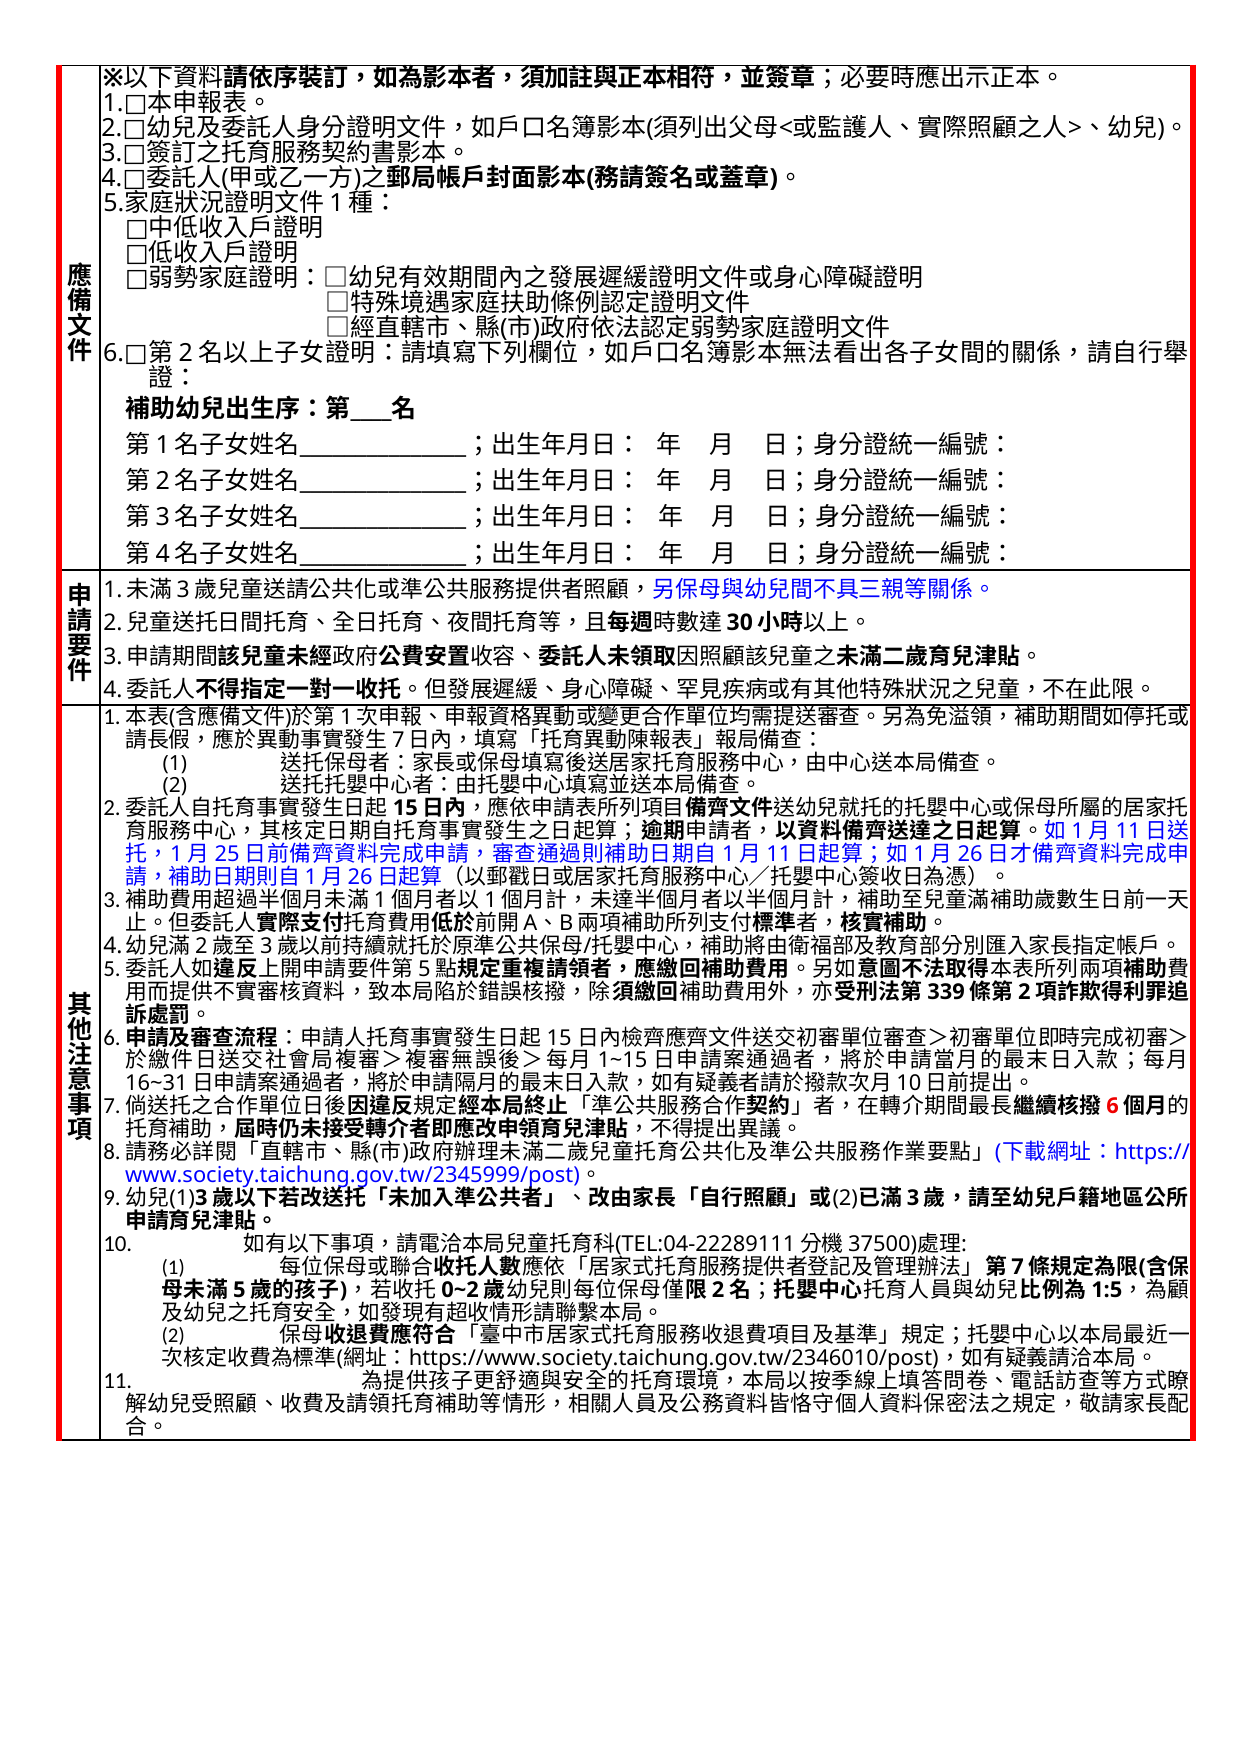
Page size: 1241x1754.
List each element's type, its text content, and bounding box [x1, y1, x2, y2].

table_cell ※以下資料請依序裝訂，如為影本者，須加註與正本相符，並簽章；必要時應出示正本。 1.□本申報表。 2.□幼兒及委託人身分證明文件，如戶口名簿影本(須列出父母<或監護人、實際照顧之人>、幼兒)。 3.□簽訂之托育服務契約書影本。 4.□委託人(甲或乙一方)之郵局帳戶封面影本(務請簽名或蓋章)。 5.家庭狀況證明文件1種： □中低收入戶證明 □低收入戶證明 □弱勢家庭證明：□幼兒有效期間內之發展遲緩證明文件或身心障礙證明 □特殊境遇家庭扶助條例認定證明文件 □經直轄市、縣(市)政府依法認定弱勢家庭證明文件 6.□第2名以上子女證明：請填寫下列欄位，如戶口名簿影本無法看出各子女間的關係，請自行舉證： 補助幼兒出生序：第____名 第1名子女姓名_______________；出生年月日： 年 月 日；身分證統一編號： 第2名子女姓名_______________；出生年月日： 年 月 日；身分證統一編號： 第3名子女姓名_______________；出生年月日： 年 月 日；身分證統一編號： 第4名子女姓名_______________；出生年月日： 年 月 日；身分證統一編號： [101, 66, 1190, 569]
table_cell 本表(含應備文件)於第1次申報、申報資格異動或變更合作單位均需提送審查。另為免溢領，補助期間如停托或請長假，應於異動事實發生7日內，填寫「托育異動陳報表」報局備查： 送托保母者：家長或保母填寫後送居家托育服務中心，由中心送本局備查。 送托托嬰中心者：由托嬰中心填寫並送本局備查。 委託人自托育事實發生日起15日內，應依申請表所列項目備齊文件送幼兒就托的托嬰中心或保母所屬的居家托育服務中心，其核定日期自托育事實發生之日起算；逾期申請者，以資料備齊送達之日起算。如1月11日送托，1月25日前備齊資料完成申請，審查通過則補助日期自1月11日起算；如1月26日才備齊資料完成申請，補助日期則自1月26日起算（以郵戳日或居家托育服務中心／托嬰中心簽收日為憑）。 補助費用超過半個月未滿1個月者以1個月計，未達半個月者以半個月計，補助至兒童滿補助歲數生日前一天止。但委託人實際支付托育費用低於前開A、B兩項補助所列支付標準者，核實補助。 幼兒滿2歲至3歲以前持續就托於原準公共保母/托嬰中心，補助將由衛福部及教育部分別匯入家長指定帳戶。 委託人如違反上開申請要件第5點規定重複請領者，應繳回補助費用。另如意圖不法取得本表所列兩項補助費用而提供不實審核資料，致本局陷於錯誤核撥，除須繳回補助費用外，亦受刑法第339條第2項詐欺得利罪追訴處罰。 申請及審查流程：申請人托育事實發生日起 15 日內檢齊應齊文件送交初審單位審查＞初審單位即時完成初審＞於繳件日送交社會局複審＞複審無誤後＞每月1~15日申請案通過者，將於申請當月的最末日入款；每月16~31日申請案通過者，將於申請隔月的最末日入款，如有疑義者請於撥款次月10日前提出。 倘送托之合作單位日後因違反規定經本局終止「準公共服務合作契約」者，在轉介期間最長繼續核撥6個月的托育補助，屆時仍未接受轉介者即應改申領育兒津貼，不得提出異議。 請務必詳閱「直轄市、縣(市)政府辦理未滿二歲兒童托育公共化及準公共服務作業要點」(下載網址：https://www.society.taichung.gov.tw/2345999/post)。 幼兒(1)3歲以下若改送托「未加入準公共者」、改由家長「自行照顧」或(2)已滿3歲，請至幼兒戶籍地區公所申請育兒津貼。 如有以下事項，請電洽本局兒童托育科(TEL:04-22289111分機37500)處理: 每位保母或聯合收托人數應依「居家式托育服務提供者登記及管理辦法」第7條規定為限(含保母未滿5歲的孩子)，若收托0~2歲幼兒則每位保母僅限2名；托嬰中心托育人員與幼兒比例為1:5，為顧及幼兒之托育安全，如發現有超收情形請聯繫本局。 保母收退費應符合「臺中市居家式托育服務收退費項目及基準」規定；托嬰中心以本局最近一次核定收費為標準(網址：https://www.society.taichung.gov.tw/2346010/post)，如有疑義請洽本局。 為提供孩子更舒適與安全的托育環境，本局以按季線上填答問卷、電話訪查等方式瞭解幼兒受照顧、收費及請領托育補助等情形，相關人員及公務資料皆恪守個人資料保密法之規定，敬請家長配合。 [101, 706, 1190, 1439]
table_cell 未滿3歲兒童送請公共化或準公共服務提供者照顧，另保母與幼兒間不具三親等關係。 兒童送托日間托育、全日托育、夜間托育等，且每週時數達30小時以上。 申請期間該兒童未經政府公費安置收容、委託人未領取因照顧該兒童之未滿二歲育兒津貼。 委託人不得指定一對一收托。但發展遲緩、身心障礙、罕見疾病或有其他特殊狀況之兒童，不在此限。 [101, 571, 1190, 704]
table_cell 申請要件 [62, 571, 99, 704]
table_cell 其他注意事項 [62, 706, 99, 1439]
table_cell 應備文件 [62, 66, 99, 569]
